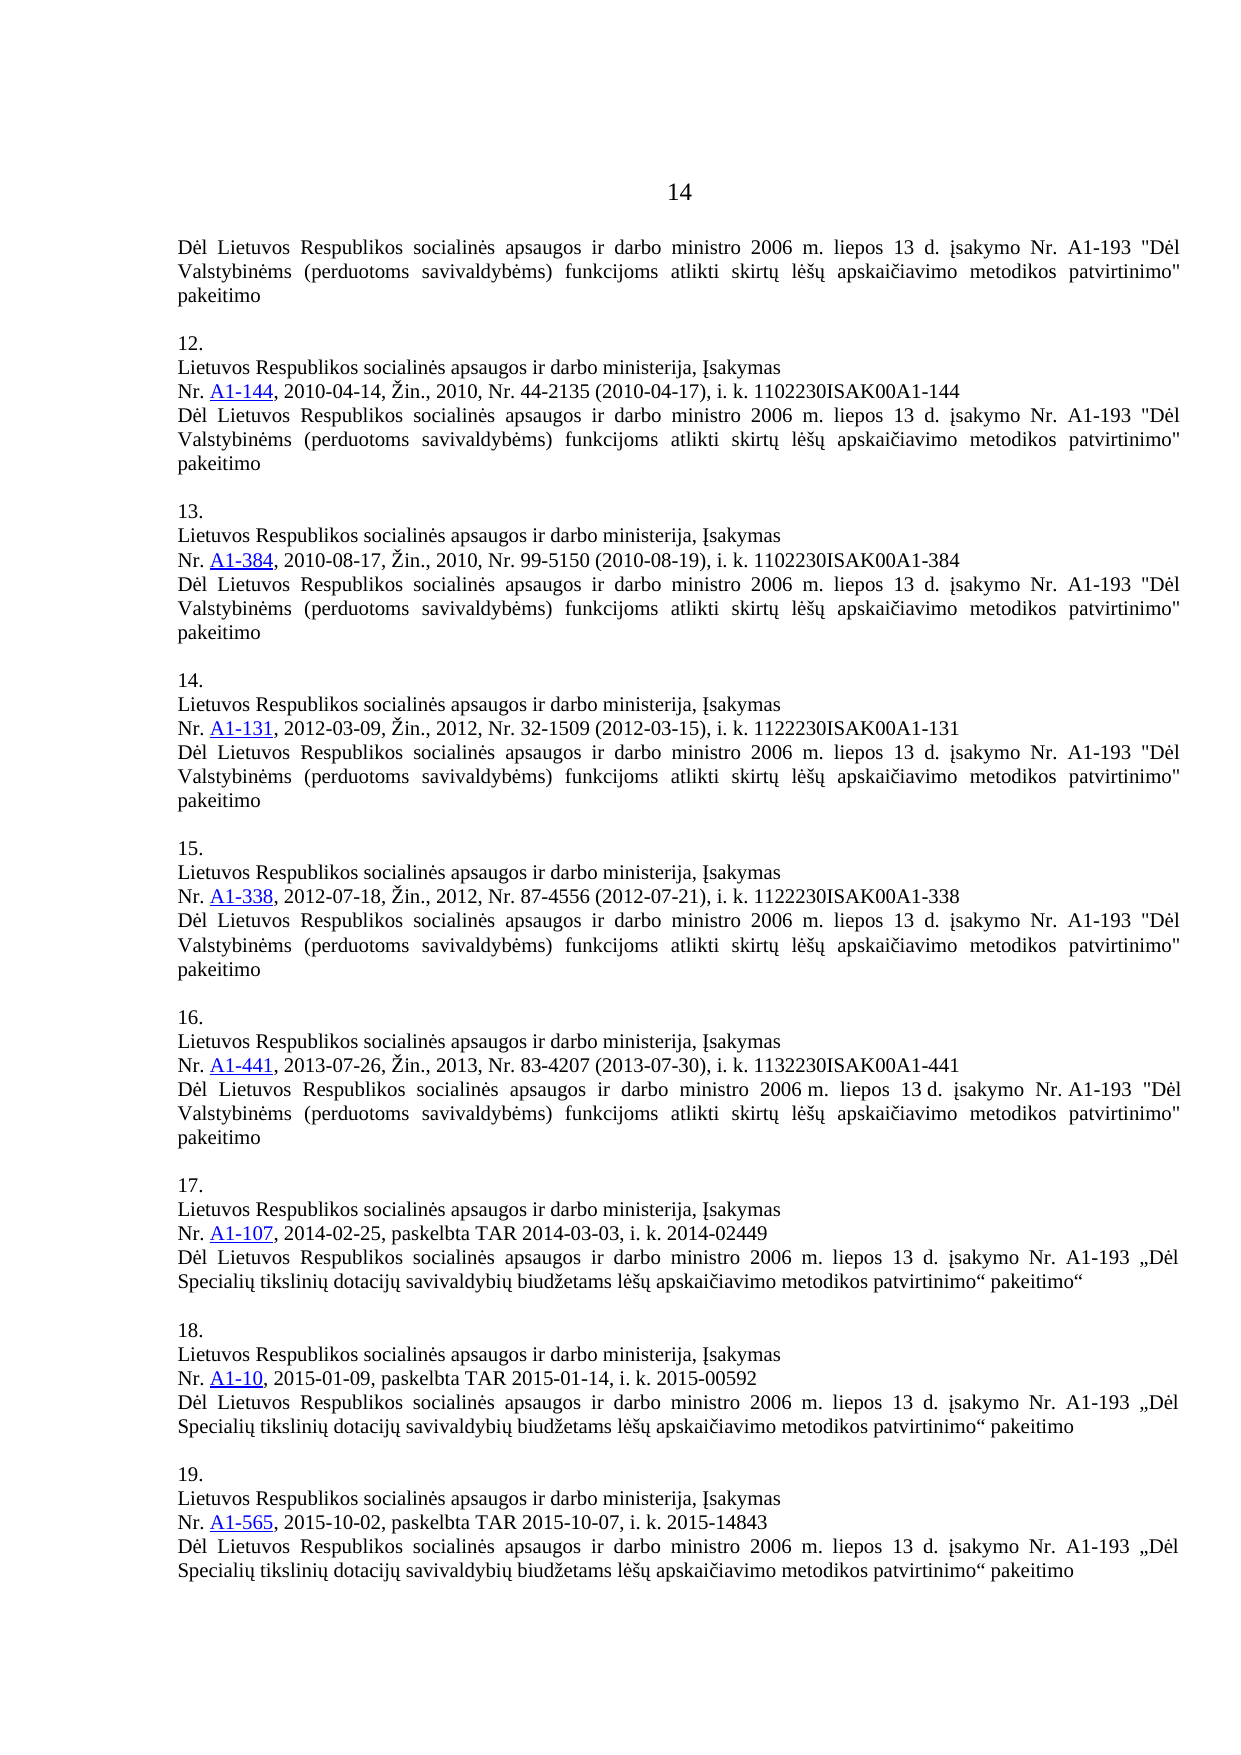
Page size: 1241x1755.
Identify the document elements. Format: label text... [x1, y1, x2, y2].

text Dėl Lietuvos Respublikos socialinės apsaugos ir darbo ministro 2006 m. liepos 13 d. įsakymo Nr. A1-193 "Dėl Valstybinėms (perduotoms savivaldybėms) funkcijoms atlikti skirtų lėšų apskaičiavimo metodikos patvirtinimo" pakeitimo [177, 1077, 1181, 1149]
text Nr. A1-144, 2010-04-14, Žin., 2010, Nr. 44-2135 (2010-04-17), i. k. 1102230ISAK00A1-144 [177, 379, 1181, 403]
text Dėl Lietuvos Respublikos socialinės apsaugos ir darbo ministro 2006 m. liepos 13 d. įsakymo Nr. A1-193 "Dėl Valstybinėms (perduotoms savivaldybėms) funkcijoms atlikti skirtų lėšų apskaičiavimo metodikos patvirtinimo" pakeitimo [177, 908, 1181, 981]
text Lietuvos Respublikos socialinės apsaugos ir darbo ministerija, Įsakymas [177, 523, 1181, 547]
text Dėl Lietuvos Respublikos socialinės apsaugos ir darbo ministro 2006 m. liepos 13 d. įsakymo Nr. A1-193 "Dėl Valstybinėms (perduotoms savivaldybėms) funkcijoms atlikti skirtų lėšų apskaičiavimo metodikos patvirtinimo" pakeitimo [177, 572, 1181, 644]
text Lietuvos Respublikos socialinės apsaugos ir darbo ministerija, Įsakymas [177, 860, 1181, 884]
text Nr. A1-384, 2010-08-17, Žin., 2010, Nr. 99-5150 (2010-08-19), i. k. 1102230ISAK00A1-384 [177, 547, 1181, 572]
text Lietuvos Respublikos socialinės apsaugos ir darbo ministerija, Įsakymas [177, 1486, 1181, 1510]
text 14. [177, 668, 1181, 692]
text Lietuvos Respublikos socialinės apsaugos ir darbo ministerija, Įsakymas [177, 1029, 1181, 1053]
text Nr. A1-10, 2015-01-09, paskelbta TAR 2015-01-14, i. k. 2015-00592 [177, 1366, 1181, 1390]
text 12. [177, 331, 1181, 355]
text 17. [177, 1173, 1181, 1197]
text Nr. A1-131, 2012-03-09, Žin., 2012, Nr. 32-1509 (2012-03-15), i. k. 1122230ISAK00A1-131 [177, 716, 1181, 740]
text 13. [177, 499, 1181, 523]
text 18. [177, 1317, 1181, 1342]
text Dėl Lietuvos Respublikos socialinės apsaugos ir darbo ministro 2006 m. liepos 13 d. įsakymo Nr. A1-193 „Dėl Specialių tikslinių dotacijų savivaldybių biudžetams lėšų apskaičiavimo metodikos patvirtinimo“ pakeitimo“ [177, 1245, 1181, 1293]
text Lietuvos Respublikos socialinės apsaugos ir darbo ministerija, Įsakymas [177, 692, 1181, 716]
text Dėl Lietuvos Respublikos socialinės apsaugos ir darbo ministro 2006 m. liepos 13 d. įsakymo Nr. A1-193 „Dėl Specialių tikslinių dotacijų savivaldybių biudžetams lėšų apskaičiavimo metodikos patvirtinimo“ pakeitimo [177, 1390, 1181, 1438]
text Dėl Lietuvos Respublikos socialinės apsaugos ir darbo ministro 2006 m. liepos 13 d. įsakymo Nr. A1-193 "Dėl Valstybinėms (perduotoms savivaldybėms) funkcijoms atlikti skirtų lėšų apskaičiavimo metodikos patvirtinimo" pakeitimo [177, 740, 1181, 812]
text Lietuvos Respublikos socialinės apsaugos ir darbo ministerija, Įsakymas [177, 355, 1181, 379]
text Nr. A1-107, 2014-02-25, paskelbta TAR 2014-03-03, i. k. 2014-02449 [177, 1221, 1181, 1245]
text 16. [177, 1005, 1181, 1029]
text Nr. A1-338, 2012-07-18, Žin., 2012, Nr. 87-4556 (2012-07-21), i. k. 1122230ISAK00A1-338 [177, 884, 1181, 908]
text 19. [177, 1462, 1181, 1486]
text Dėl Lietuvos Respublikos socialinės apsaugos ir darbo ministro 2006 m. liepos 13 d. įsakymo Nr. A1-193 „Dėl Specialių tikslinių dotacijų savivaldybių biudžetams lėšų apskaičiavimo metodikos patvirtinimo“ pakeitimo [177, 1534, 1181, 1582]
text 15. [177, 836, 1181, 860]
text Lietuvos Respublikos socialinės apsaugos ir darbo ministerija, Įsakymas [177, 1197, 1181, 1221]
text Dėl Lietuvos Respublikos socialinės apsaugos ir darbo ministro 2006 m. liepos 13 d. įsakymo Nr. A1-193 "Dėl Valstybinėms (perduotoms savivaldybėms) funkcijoms atlikti skirtų lėšų apskaičiavimo metodikos patvirtinimo" pakeitimo [177, 235, 1181, 307]
text Nr. A1-441, 2013-07-26, Žin., 2013, Nr. 83-4207 (2013-07-30), i. k. 1132230ISAK00A1-441 [177, 1053, 1181, 1077]
text Nr. A1-565, 2015-10-02, paskelbta TAR 2015-10-07, i. k. 2015-14843 [177, 1510, 1181, 1534]
text Lietuvos Respublikos socialinės apsaugos ir darbo ministerija, Įsakymas [177, 1342, 1181, 1366]
text Dėl Lietuvos Respublikos socialinės apsaugos ir darbo ministro 2006 m. liepos 13 d. įsakymo Nr. A1-193 "Dėl Valstybinėms (perduotoms savivaldybėms) funkcijoms atlikti skirtų lėšų apskaičiavimo metodikos patvirtinimo" pakeitimo [177, 403, 1181, 475]
